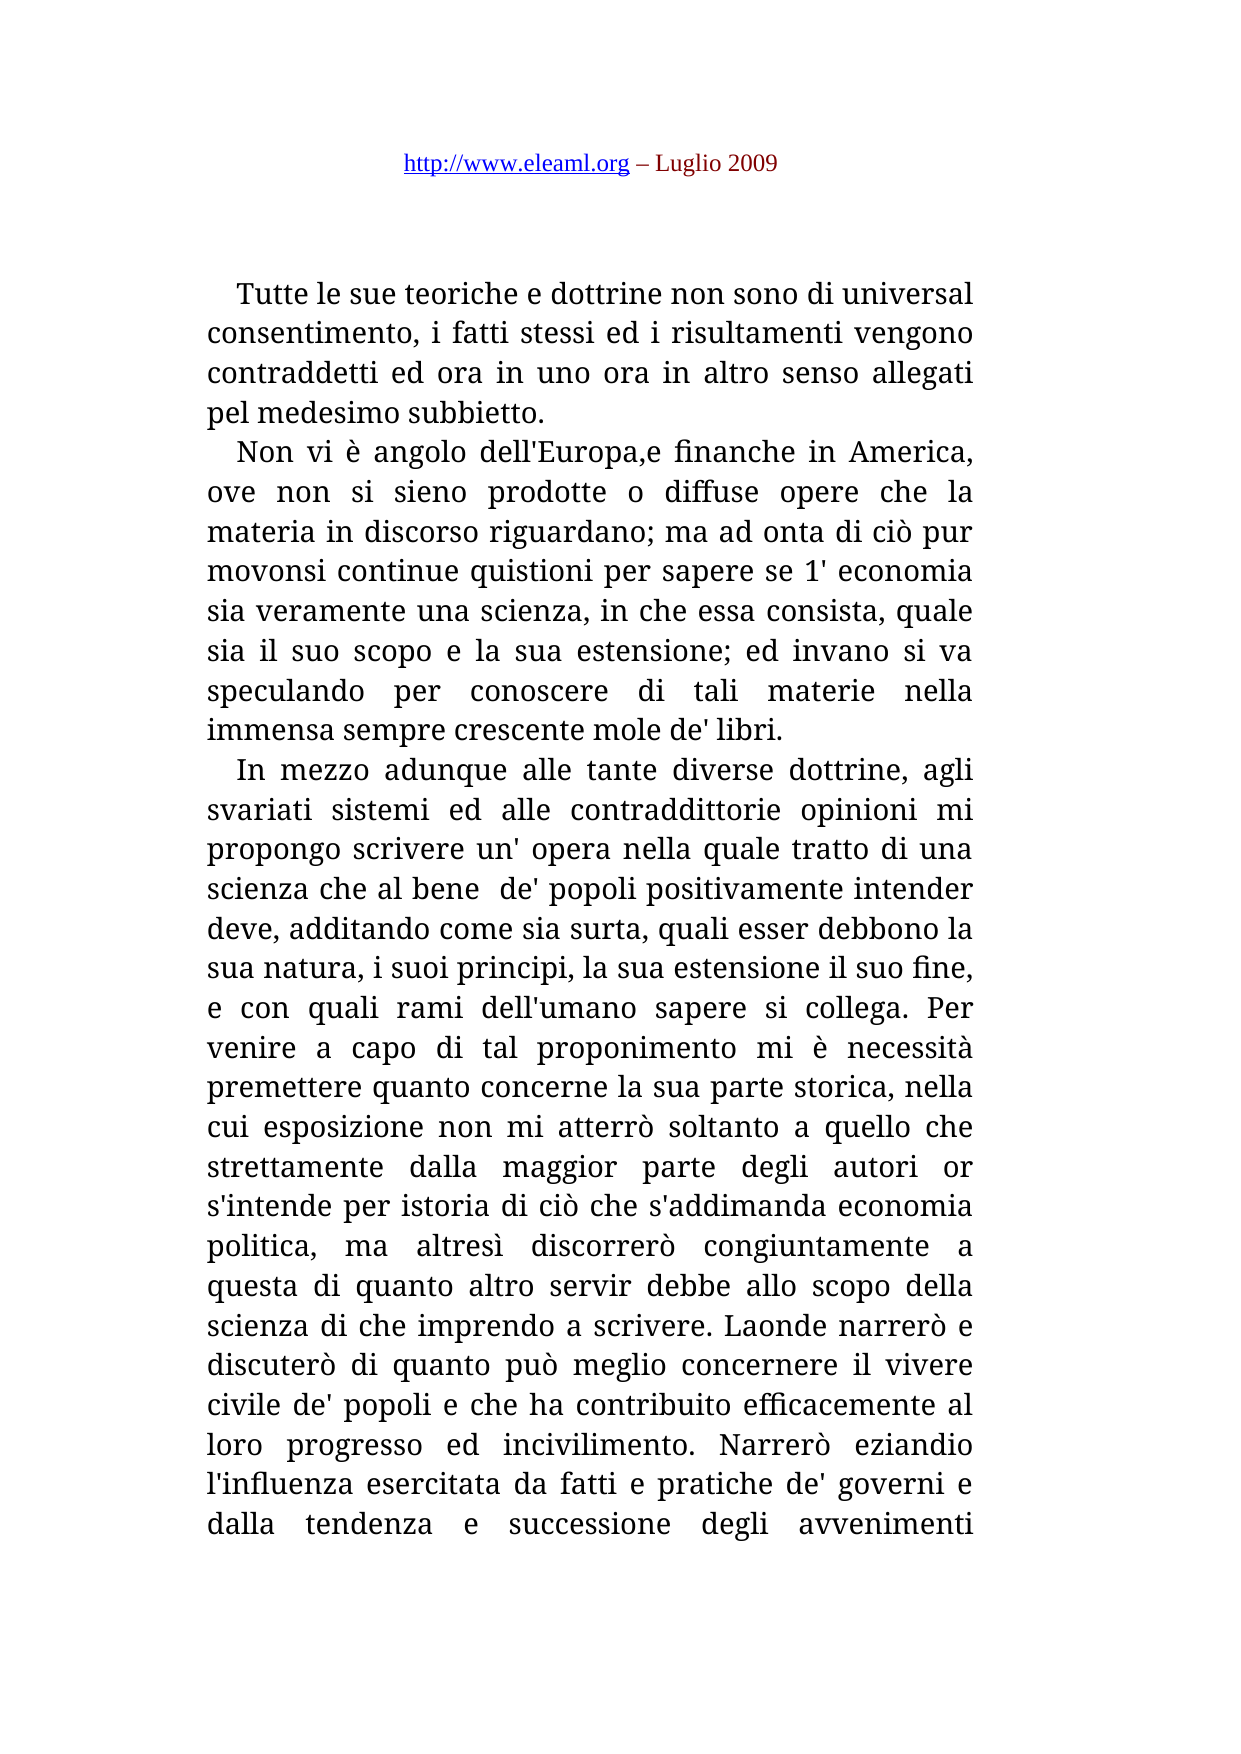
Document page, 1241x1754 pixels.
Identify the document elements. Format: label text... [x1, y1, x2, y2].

text Non vi è angolo dell'Europa,e finanche in America, ove non si sieno prodotte o diffuse opere che la materia in discorso riguardano; ma ad onta di ciò pur movonsi continue quistioni per sapere se 1' economia sia veramente una scienza, in che essa consista, quale sia il suo scopo e la sua estensione; ed invano si va speculando per conoscere di tali materie nella immensa sempre crescente mole de' libri. [207, 432, 974, 749]
text Tutte le sue teoriche e dottrine non sono di universal consentimento, i fatti stessi ed i risultamenti vengono contraddetti ed ora in uno ora in altro senso allegati pel medesimo subbietto. [207, 273, 974, 432]
text In mezzo adunque alle tante diverse dottrine, agli svariati sistemi ed alle contraddittorie opinioni mi propongo scrivere un' opera nella quale tratto di una scienza che al bene de' popoli positivamente intender deve, additando come sia surta, quali esser debbono la sua natura, i suoi principi, la sua estensione il suo fine, e con quali rami dell'umano sapere si collega. Per venire a capo di tal proponimento mi è necessità premettere quanto concerne la sua parte storica, nella cui esposizione non mi atterrò soltanto a quello che strettamente dalla maggior parte degli autori or s'intende per istoria di ciò che s'addimanda economia politica, ma altresì discorrerò congiuntamente a questa di quanto altro servir debbe allo scopo della scienza di che imprendo a scrivere. Laonde narrerò e discuterò di quanto può meglio concernere il vivere civile de' popoli e che ha contribuito efficacemente al loro progresso ed incivilimento. Narrerò eziandio l'influenza esercitata da fatti e pratiche de' governi e dalla tendenza e successione degli avvenimenti [207, 749, 974, 1543]
